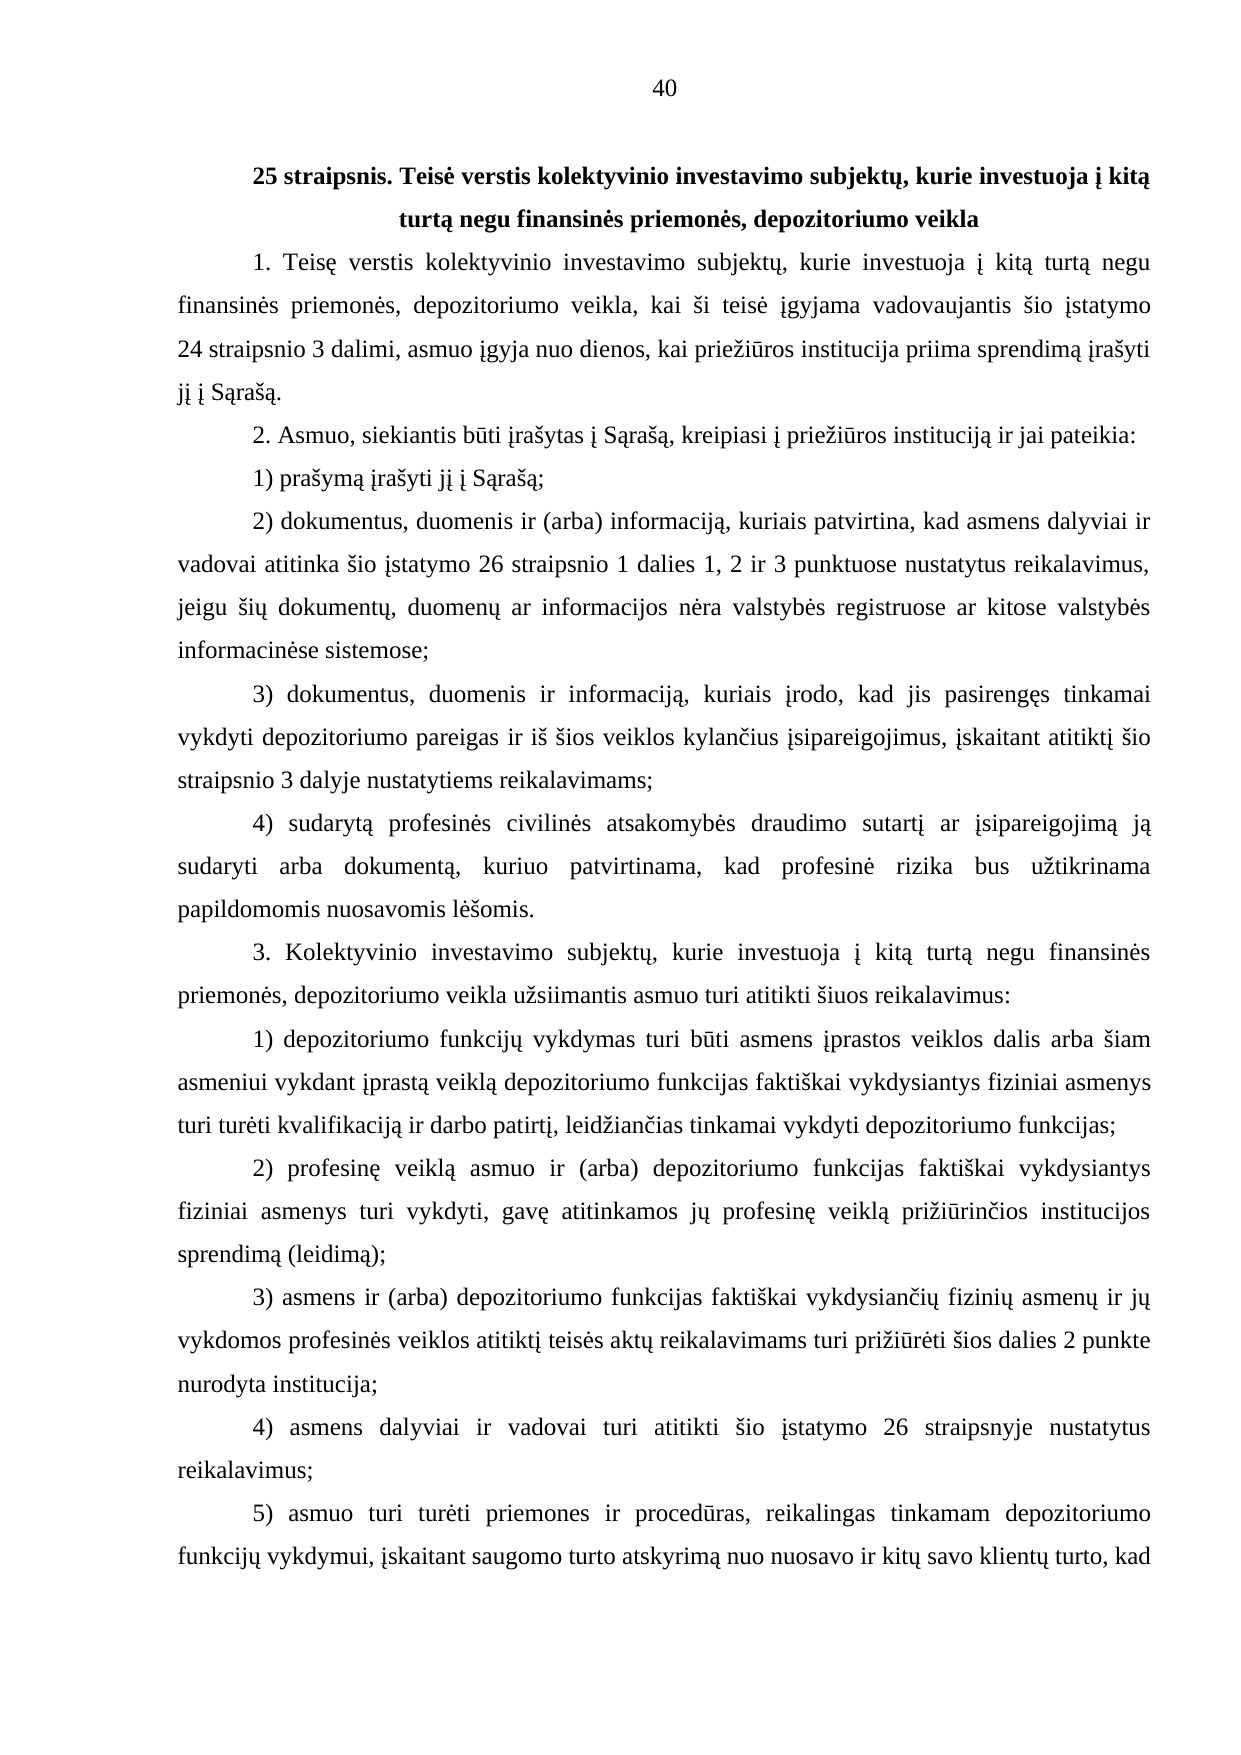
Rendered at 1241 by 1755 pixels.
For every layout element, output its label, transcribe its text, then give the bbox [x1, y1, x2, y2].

text 3. Kolektyvinio investavimo subjektų, kurie investuoja į kitą turtą negu finansinės priemonės, depozitoriumo veikla užsiimantis asmuo turi atitikti šiuos reikalavimus: [177, 937, 1152, 1009]
text 2) profesinę veiklą asmuo ir (arba) depozitoriumo funkcijas faktiškai vykdysiantys fiziniai asmenys turi vykdyti, gavę atitinkamos jų profesinę veiklą prižiūrinčios institucijos sprendimą (leidimą); [177, 1153, 1152, 1268]
text 25 straipsnis. Teisė verstis kolektyvinio investavimo subjektų, kurie investuoja į kitą turtą negu finansinės priemonės, depozitoriumo veikla [252, 161, 1152, 233]
text 3) dokumentus, duomenis ir informaciją, kuriais įrodo, kad jis pasirengęs tinkamai vykdyti depozitoriumo pareigas ir iš šios veiklos kylančius įsipareigojimus, įskaitant atitiktį šio straipsnio 3 dalyje nustatytiems reikalavimams; [177, 679, 1152, 794]
text 1. Teisę verstis kolektyvinio investavimo subjektų, kurie investuoja į kitą turtą negu finansinės priemonės, depozitoriumo veikla, kai ši teisė įgyjama vadovaujantis šio įstatymo 24 straipsnio 3 dalimi, asmuo įgyja nuo dienos, kai priežiūros institucija priima sprendimą įrašyti jį į Sąrašą. [177, 247, 1152, 406]
text 4) asmens dalyviai ir vadovai turi atitikti šio įstatymo 26 straipsnyje nustatytus reikalavimus; [177, 1412, 1152, 1484]
text 5) asmuo turi turėti priemones ir procedūras, reikalingas tinkamam depozitoriumo funkcijų vykdymui, įskaitant saugomo turto atskyrimą nuo nuosavo ir kitų savo klientų turto, kad [177, 1498, 1152, 1570]
text 1) depozitoriumo funkcijų vykdymas turi būti asmens įprastos veiklos dalis arba šiam asmeniui vykdant įprastą veiklą depozitoriumo funkcijas faktiškai vykdysiantys fiziniai asmenys turi turėti kvalifikaciją ir darbo patirtį, leidžiančias tinkamai vykdyti depozitoriumo funkcijas; [177, 1024, 1152, 1139]
text 1) prašymą įrašyti jį į Sąrašą; [177, 463, 1152, 492]
text 4) sudarytą profesinės civilinės atsakomybės draudimo sutartį ar įsipareigojimą ją sudaryti arba dokumentą, kuriuo patvirtinama, kad profesinė rizika bus užtikrinama papildomomis nuosavomis lėšomis. [177, 808, 1152, 923]
text 2. Asmuo, siekiantis būti įrašytas į Sąrašą, kreipiasi į priežiūros instituciją ir jai pateikia: [177, 420, 1152, 449]
text 2) dokumentus, duomenis ir (arba) informaciją, kuriais patvirtina, kad asmens dalyviai ir vadovai atitinka šio įstatymo 26 straipsnio 1 dalies 1, 2 ir 3 punktuose nustatytus reikalavimus, jeigu šių dokumentų, duomenų ar informacijos nėra valstybės registruose ar kitose valstybės informacinėse sistemose; [177, 506, 1152, 664]
text 3) asmens ir (arba) depozitoriumo funkcijas faktiškai vykdysiančių fizinių asmenų ir jų vykdomos profesinės veiklos atitiktį teisės aktų reikalavimams turi prižiūrėti šios dalies 2 punkte nurodyta institucija; [177, 1282, 1152, 1397]
